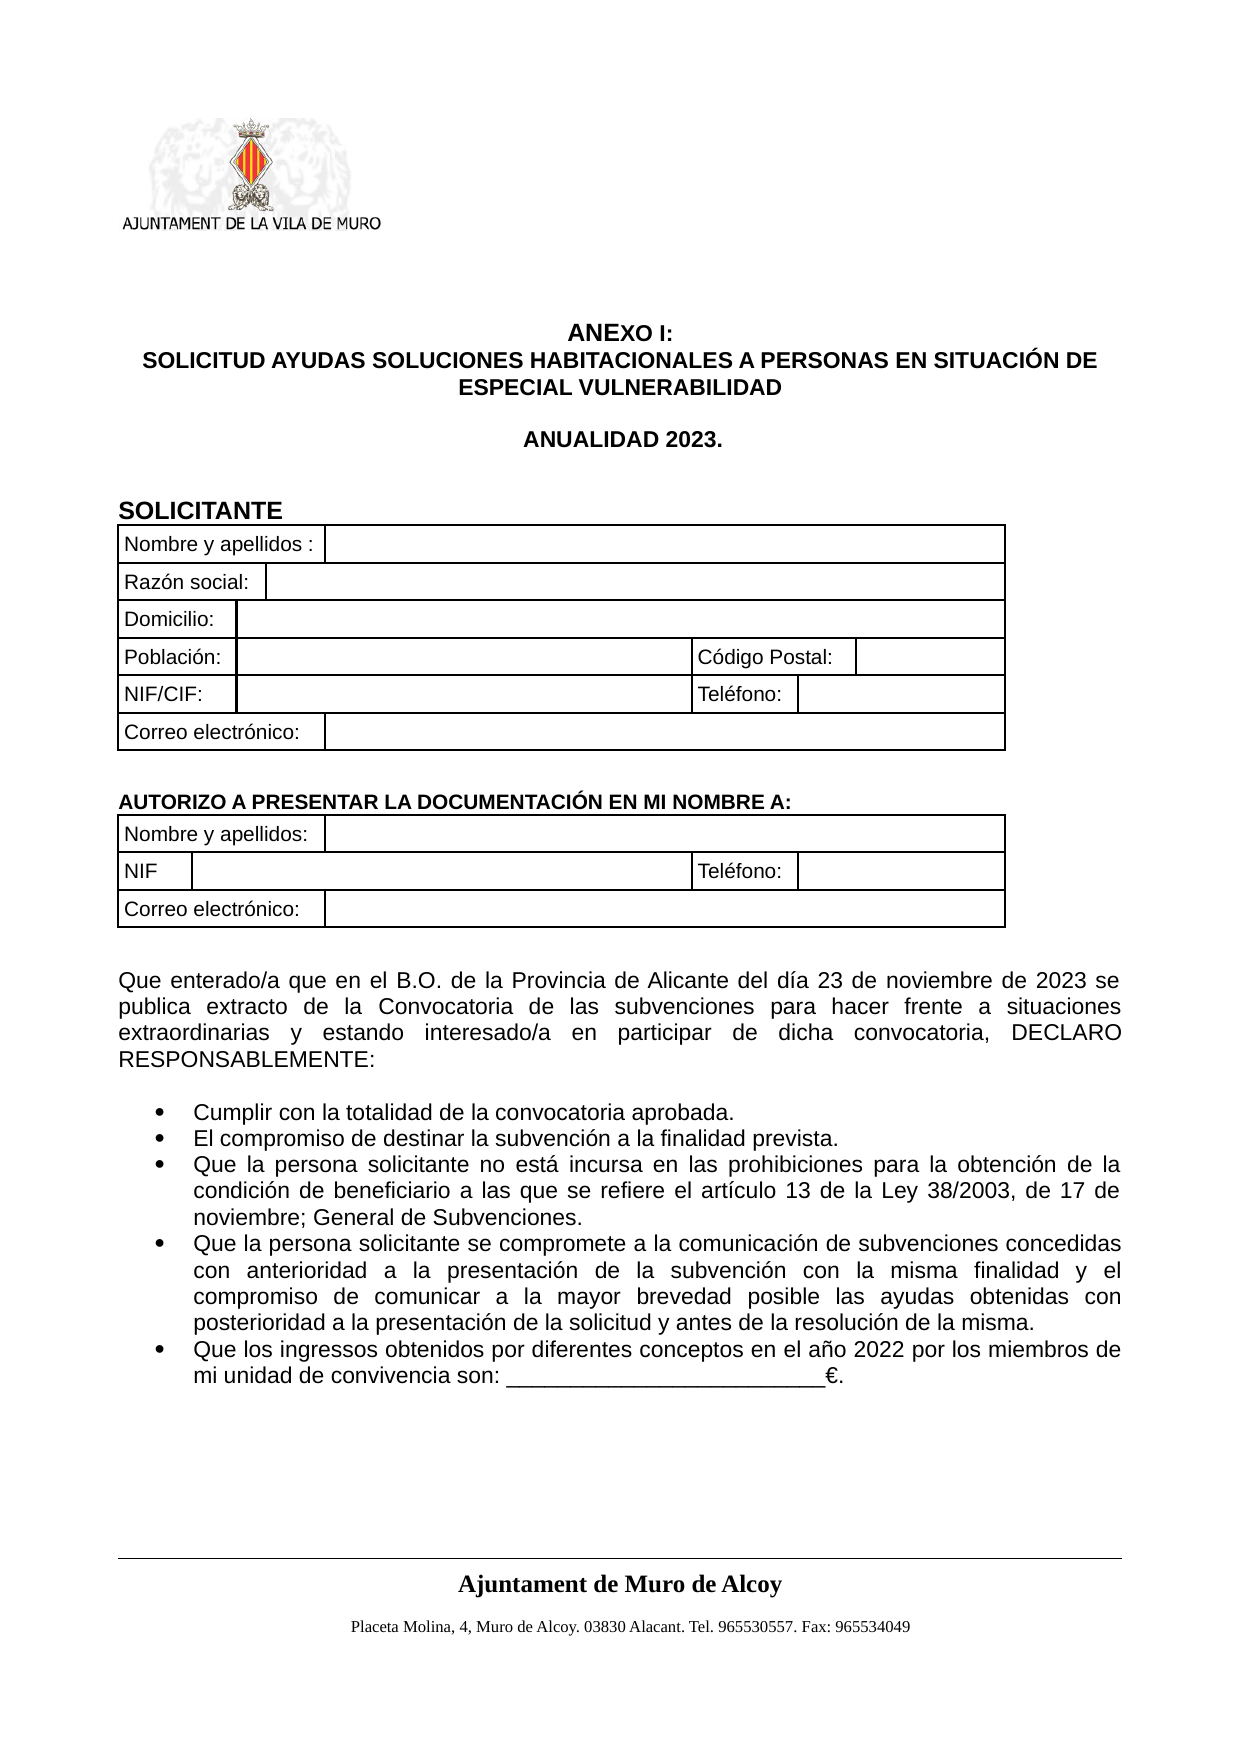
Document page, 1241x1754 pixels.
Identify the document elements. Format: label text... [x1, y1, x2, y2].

text AUTORIZO A PRESENTAR LA DOCUMENTACIÓN EN MI NOMBRE A: [118, 790, 1122, 814]
table_cell Razón social: [119, 564, 265, 599]
table_cell [238, 676, 691, 712]
table_cell [193, 853, 691, 889]
picture [119, 118, 383, 231]
list Que la persona solicitante no está incursa en las prohibiciones para la obtención de la condición de beneficiario a las que se refiere el artículo 13 de la Ley 38/2003, de 17 de noviembre; General de Subvenciones. [156, 1151, 1122, 1230]
list Cumplir con la totalidad de la convocatoria aprobada. [156, 1098, 1122, 1125]
table_header Nombre y apellidos : [119, 526, 324, 562]
table_cell NIF [119, 853, 191, 889]
table_cell Teléfono: [693, 853, 797, 889]
table_cell [799, 853, 1004, 889]
text ANUALIDAD 2023. [118, 426, 1122, 452]
table_cell Teléfono: [693, 676, 797, 712]
list Que los ingressos obtenidos por diferentes conceptos en el año 2022 por los miembros de mi unidad de convivencia son: _________________________€. [156, 1336, 1122, 1388]
table_cell Domicilio: [119, 601, 235, 637]
text Que enterado/a que en el B.O. de la Provincia de Alicante del día 23 de noviembre de 2023 se publica extracto de la Convocatoria de las subvenciones para hacer frente a situaciones extraordinarias y estando interesado/a en participar de dicha convocatoria, DECLARO RESPONSABLEMENTE: [118, 967, 1122, 1072]
table_cell Correo electrónico: [119, 714, 324, 749]
table_cell NIF/CIF: [119, 676, 235, 712]
table_cell [857, 639, 1004, 674]
table_cell [267, 564, 1004, 599]
table_cell Código Postal: [693, 639, 855, 674]
table_header Nombre y apellidos: [119, 816, 324, 851]
table_cell Correo electrónico: [119, 891, 324, 926]
list Que la persona solicitante se compromete a la comunicación de subvenciones concedidas con anterioridad a la presentación de la subvención con la misma finalidad y el compromiso de comunicar a la mayor brevedad posible las ayudas obtenidas con posterioridad a la presentación de la solicitud y antes de la resolución de la misma. [156, 1230, 1122, 1336]
list El compromiso de destinar la subvención a la finalidad prevista. [156, 1125, 1122, 1151]
table_cell [326, 891, 1004, 926]
table_header [326, 816, 1004, 851]
table_cell [238, 601, 1004, 637]
text ANEXO I: [118, 318, 1122, 347]
table_header [326, 526, 1004, 562]
text SOLICITUD AYUDAS SOLUCIONES HABITACIONALES A PERSONAS EN SITUACIÓN DE ESPECIAL VULNERABILIDAD [118, 347, 1122, 400]
table_cell Población: [119, 639, 235, 674]
table_cell [326, 714, 1004, 749]
table_cell [799, 676, 1004, 712]
table_cell [238, 639, 691, 674]
text SOLICITANTE [118, 496, 1122, 524]
